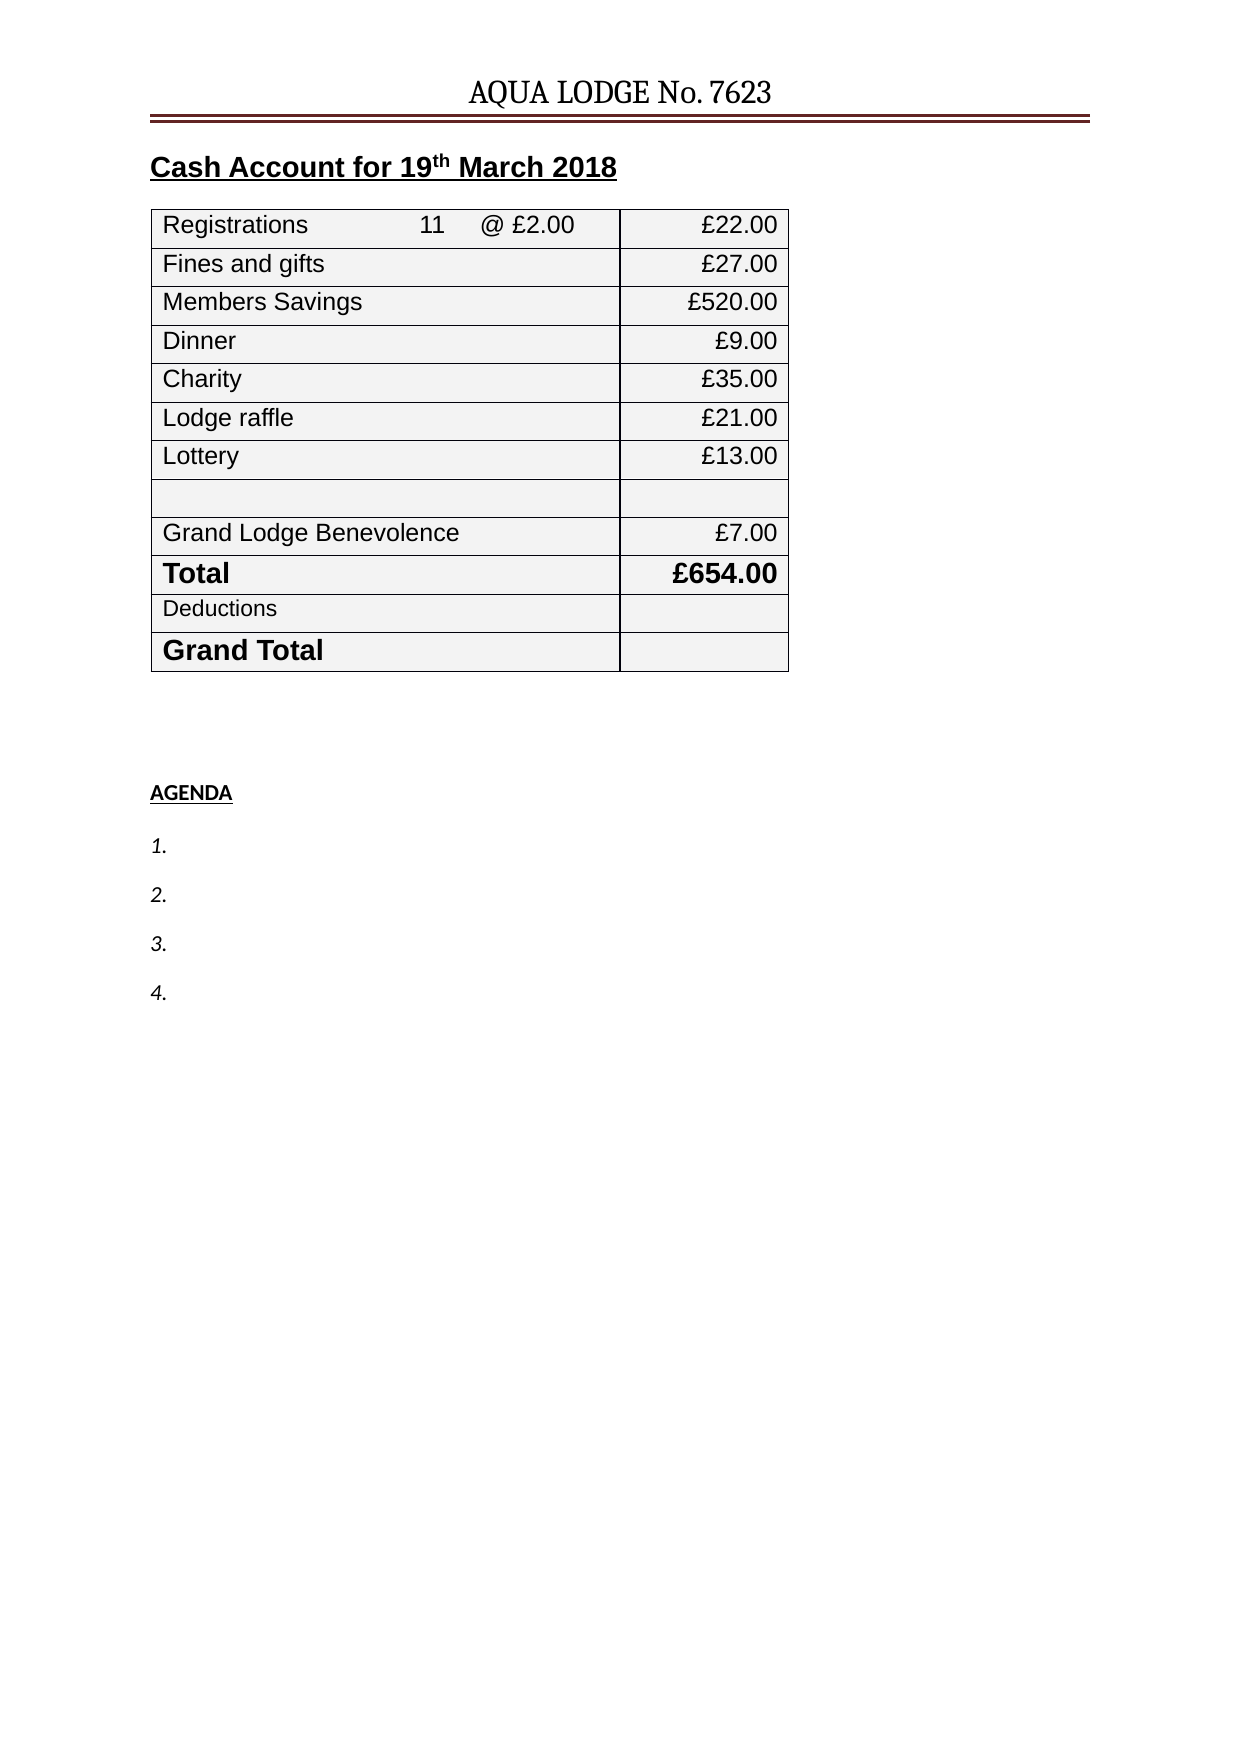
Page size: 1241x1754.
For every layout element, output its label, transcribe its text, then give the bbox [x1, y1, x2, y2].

table_cell Deductions [152, 595, 619, 632]
text 1. [150, 832, 1090, 859]
table_cell Grand Lodge Benevolence [152, 518, 619, 555]
table_cell Lodge raffle [152, 403, 619, 440]
table_cell Members Savings [152, 287, 619, 325]
table_cell Dinner [152, 326, 619, 363]
table_cell £654.00 [621, 556, 788, 594]
table_cell £7.00 [621, 518, 788, 555]
table_cell [152, 480, 619, 517]
text Cash Account for 19th March 2018 [150, 150, 1090, 183]
table_cell [621, 595, 788, 632]
table_cell [621, 480, 788, 517]
text 2. [150, 880, 1090, 908]
text 4. [150, 978, 1090, 1006]
table_cell [621, 633, 788, 671]
table_cell £35.00 [621, 364, 788, 402]
table_cell Fines and gifts [152, 249, 619, 286]
table_cell £21.00 [621, 403, 788, 440]
table_cell £520.00 [621, 287, 788, 325]
table_header £22.00 [621, 210, 788, 248]
table_cell Lottery [152, 441, 619, 478]
table_cell Total [152, 556, 619, 594]
table_cell Grand Total [152, 633, 619, 671]
table_cell Charity [152, 364, 619, 402]
table_cell £13.00 [621, 441, 788, 478]
text 3. [150, 929, 1090, 957]
text AGENDA [150, 778, 1090, 807]
table_cell £27.00 [621, 249, 788, 286]
table_cell £9.00 [621, 326, 788, 363]
table_header Registrations 11 @ £2.00 [152, 210, 619, 248]
